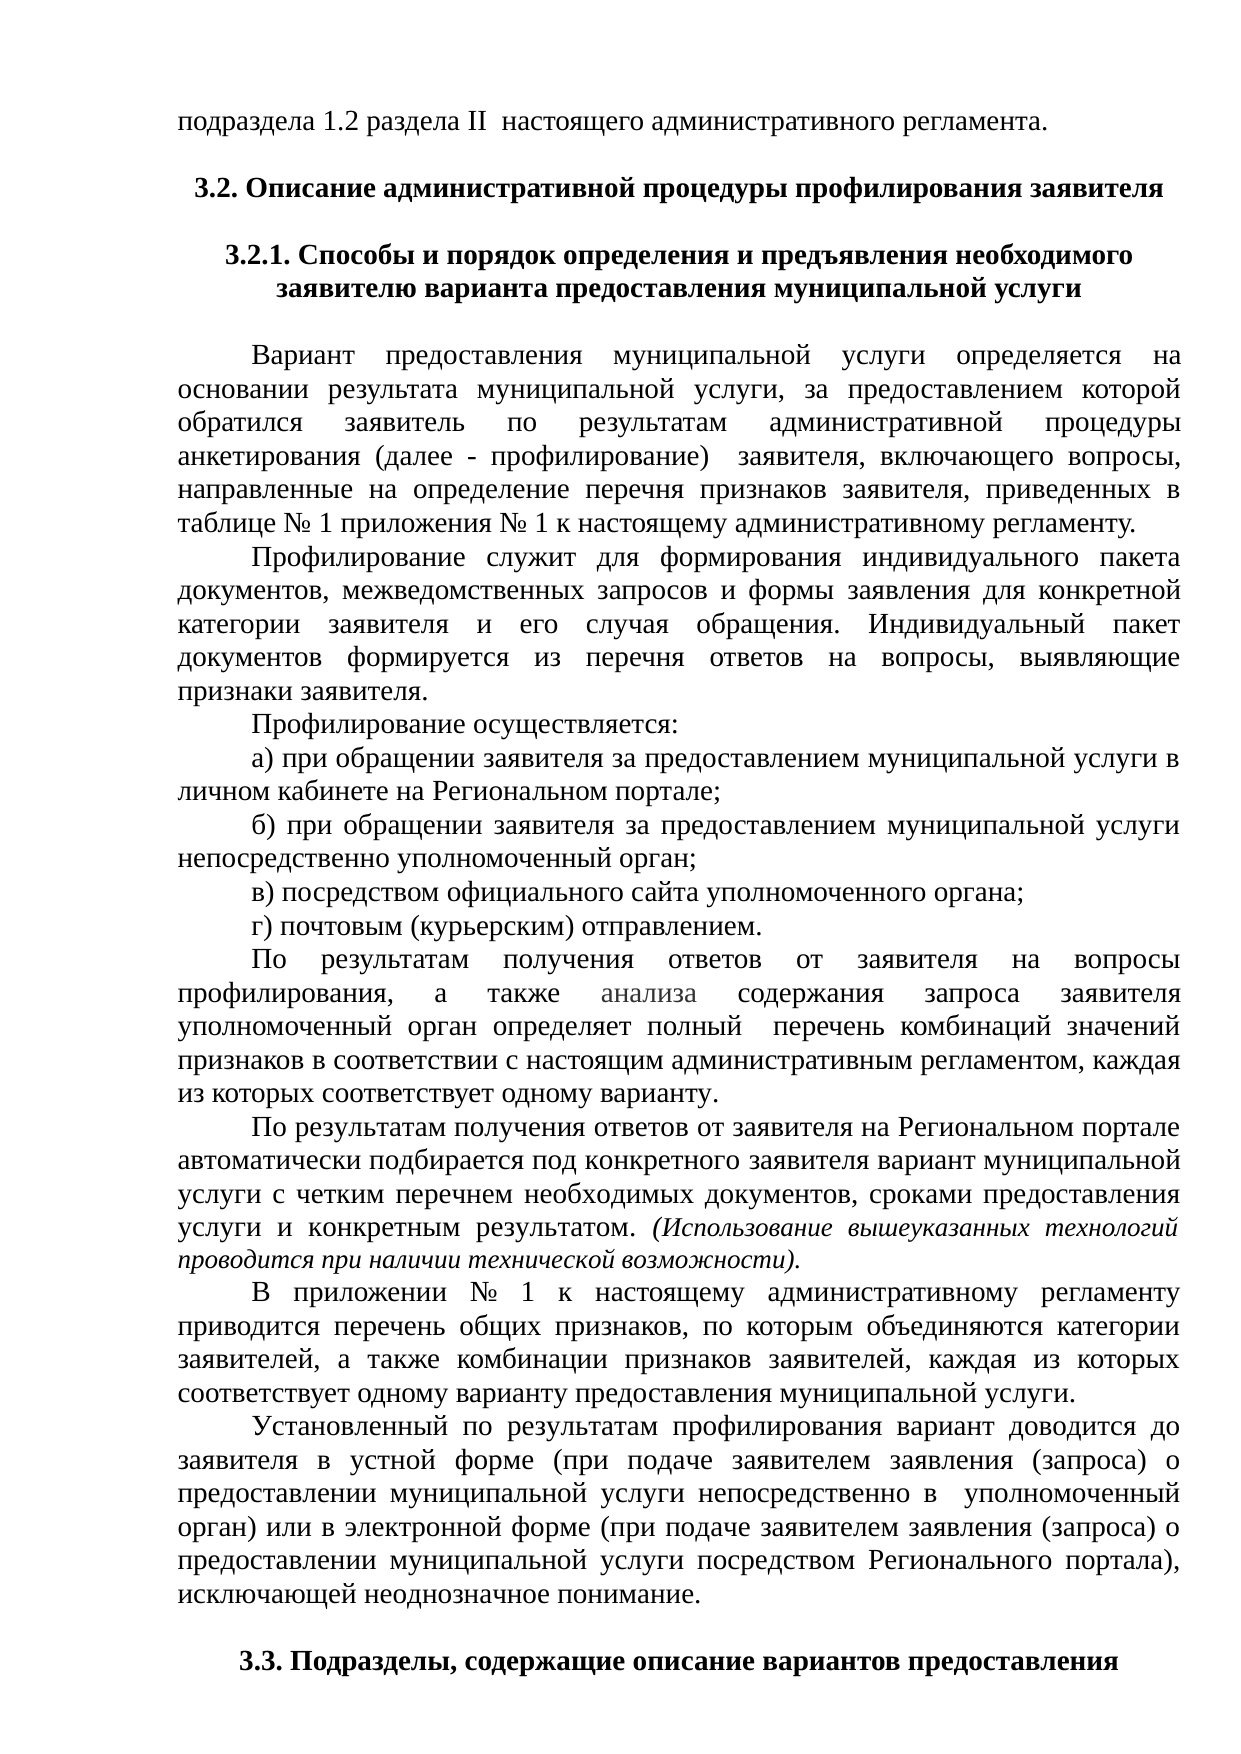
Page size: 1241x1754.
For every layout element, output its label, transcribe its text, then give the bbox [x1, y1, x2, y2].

text По результатам получения ответов от заявителя на Региональном портале автоматически подбирается под конкретного заявителя вариант муниципальной услуги с четким перечнем необходимых документов, сроками предоставления услуги и конкретным результатом. (Использование вышеуказанных технологий проводится при наличии технической возможности). [177, 1109, 1181, 1274]
list 3.2. Описание административной процедуры профилирования заявителя [177, 170, 1181, 203]
text Профилирование осуществляется: [177, 706, 1181, 740]
text В приложении № 1 к настоящему административному регламенту приводится перечень общих признаков, по которым объединяются категории заявителей, а также комбинации признаков заявителей, каждая из которых соответствует одному варианту предоставления муниципальной услуги. [177, 1274, 1181, 1408]
text б) при обращении заявителя за предоставлением муниципальной услуги непосредственно уполномоченный орган; [177, 807, 1181, 874]
text 3.2.1. Способы и порядок определения и предъявления необходимого заявителю варианта предоставления муниципальной услуги [177, 237, 1181, 304]
text По результатам получения ответов от заявителя на вопросы профилирования, а также анализа содержания запроса заявителя уполномоченный орган определяет полный перечень комбинаций значений признаков в соответствии с настоящим административным регламентом, каждая из которых соответствует одному варианту. [177, 941, 1181, 1109]
text 3.3. Подразделы, содержащие описание вариантов предоставления [177, 1643, 1181, 1677]
text Установленный по результатам профилирования вариант доводится до заявителя в устной форме (при подаче заявителем заявления (запроса) о предоставлении муниципальной услуги непосредственно в уполномоченный орган) или в электронной форме (при подаче заявителем заявления (запроса) о предоставлении муниципальной услуги посредством Регионального портала), исключающей неоднозначное понимание. [177, 1408, 1181, 1609]
list подраздела 1.2 раздела II настоящего административного регламента. [177, 103, 1181, 136]
text Профилирование служит для формирования индивидуального пакета документов, межведомственных запросов и формы заявления для конкретной категории заявителя и его случая обращения. Индивидуальный пакет документов формируется из перечня ответов на вопросы, выявляющие признаки заявителя. [177, 539, 1181, 706]
text а) при обращении заявителя за предоставлением муниципальной услуги в личном кабинете на Региональном портале; [177, 740, 1181, 807]
text в) посредством официального сайта уполномоченного органа; [177, 874, 1181, 908]
text г) почтовым (курьерским) отправлением. [177, 908, 1181, 941]
text Вариант предоставления муниципальной услуги определяется на основании результата муниципальной услуги, за предоставлением которой обратился заявитель по результатам административной процедуры анкетирования (далее - профилирование) заявителя, включающего вопросы, направленные на определение перечня признаков заявителя, приведенных в таблице № 1 приложения № 1 к настоящему административному регламенту. [177, 337, 1181, 539]
